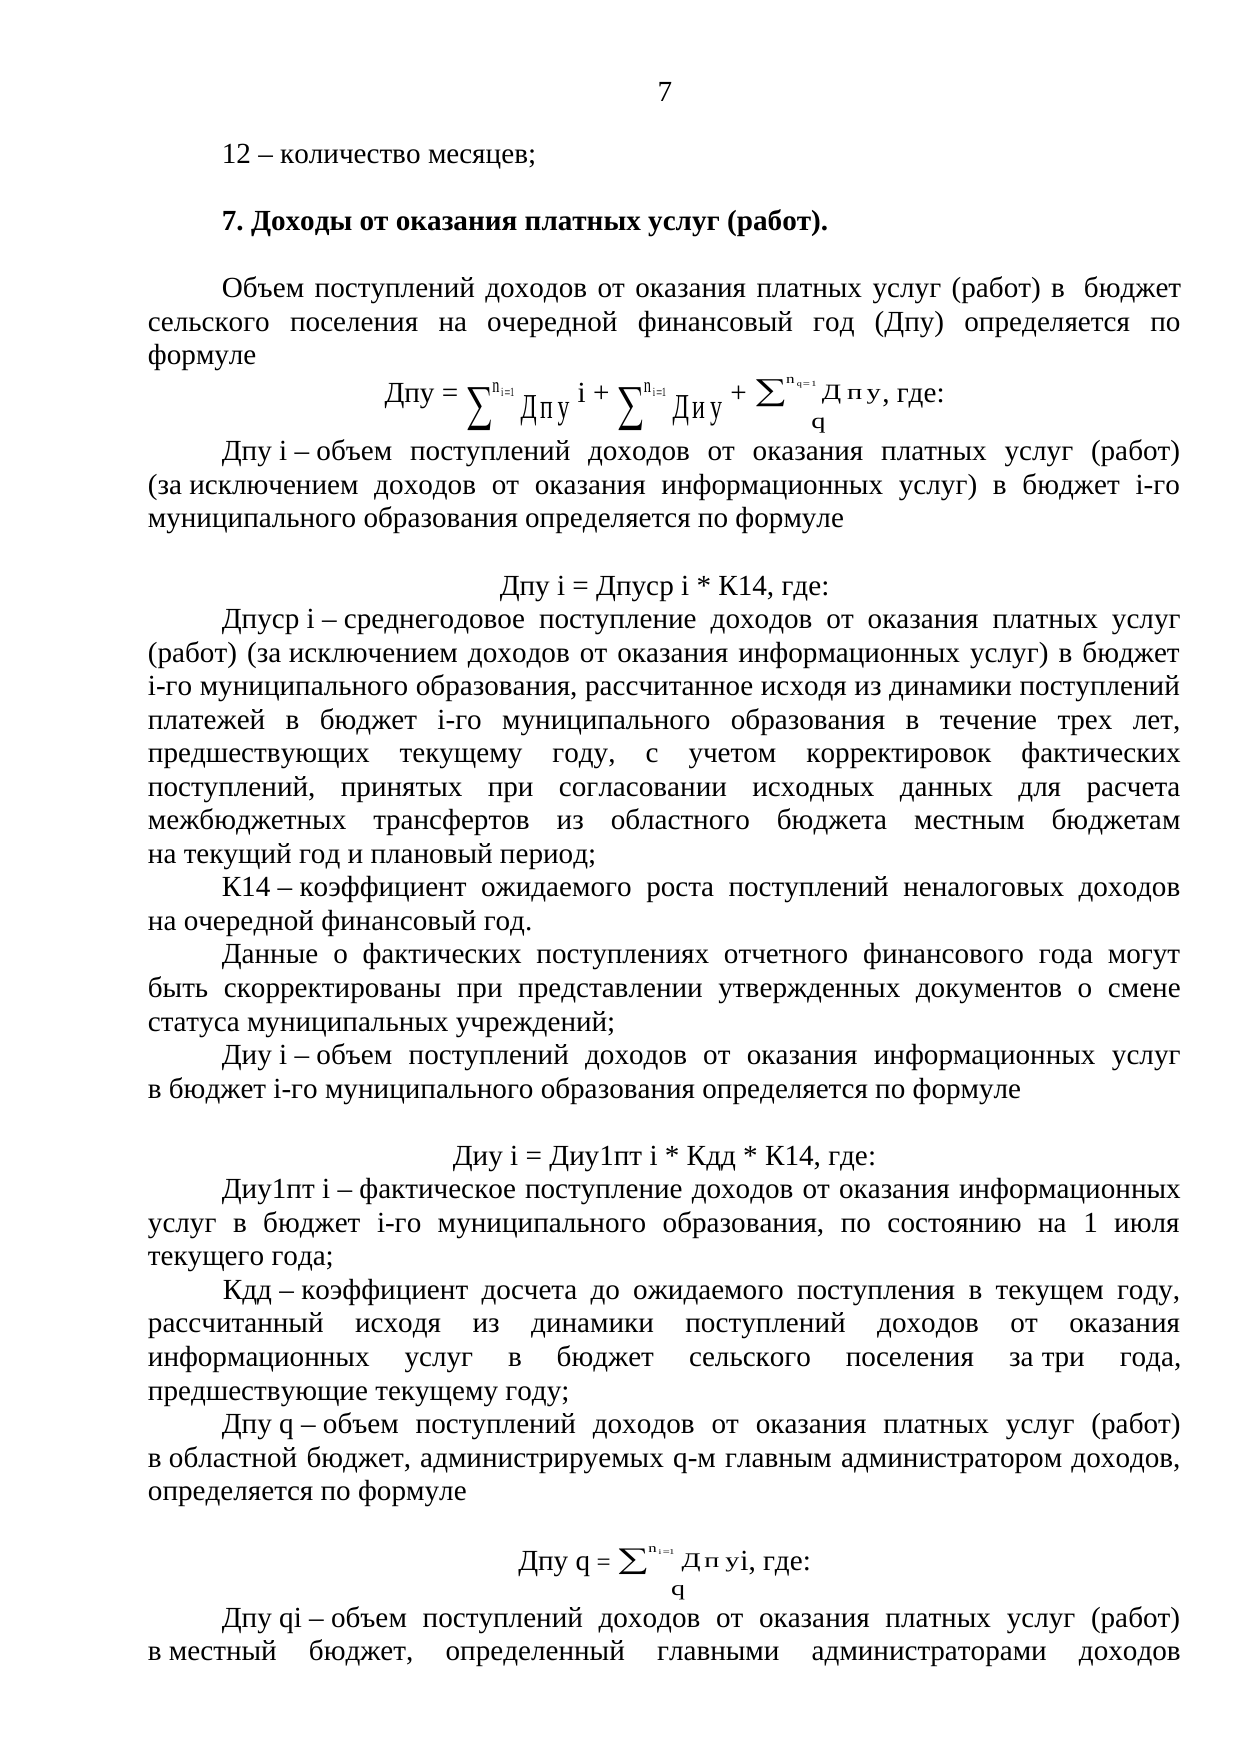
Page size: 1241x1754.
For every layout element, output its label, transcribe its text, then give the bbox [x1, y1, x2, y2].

text 7. Доходы от оказания платных услуг (работ). [148, 203, 1181, 237]
text Дпу qi – объем поступлений доходов от оказания платных услуг (работ) в местный бюджет, определенный главными администраторами доходов [148, 1600, 1181, 1667]
text Дпу i – объем поступлений доходов от оказания платных услуг (работ) (за исключением доходов от оказания информационных услуг) в бюджет i-го муниципального образования определяется по формуле [148, 433, 1181, 534]
text Дпуср i – среднегодовое поступление доходов от оказания платных услуг (работ) (за исключением доходов от оказания информационных услуг) в бюджет i-го муниципального образования, рассчитанное исходя из динамики поступлений платежей в бюджет i-го муниципального образования в течение трех лет, предшествующих текущему году, с учетом корректировок фактических поступлений, принятых при согласовании исходных данных для расчета межбюджетных трансфертов из областного бюджета местным бюджетам на текущий год и плановый период; [148, 601, 1181, 869]
text 12 – количество месяцев; [148, 136, 1181, 170]
text Диу1пт i – фактическое поступление доходов от оказания информационных услуг в бюджет i-го муниципального образования, по состоянию на 1 июля текущего года; [148, 1171, 1181, 1272]
text Дпу = i + + , где: [148, 371, 1181, 433]
text Объем поступлений доходов от оказания платных услуг (работ) в бюджет сельского поселения на очередной финансовый год (Дпу) определяется по формуле [148, 270, 1181, 371]
text Дпу q – объем поступлений доходов от оказания платных услуг (работ) в областной бюджет, администрируемых q-м главным администратором доходов, определяется по формуле [148, 1406, 1181, 1507]
text Кдд – коэффициент досчета до ожидаемого поступления в текущем году, рассчитанный исходя из динамики поступлений доходов от оказания информационных услуг в бюджет сельского поселения за три года, предшествующие текущему году; [148, 1272, 1181, 1406]
text Дпу i = Дпуср i * К14, где: [148, 568, 1181, 601]
text Диу i – объем поступлений доходов от оказания информационных услуг в бюджет i-го муниципального образования определяется по формуле [148, 1037, 1181, 1104]
text Данные о фактических поступлениях отчетного финансового года могут быть скорректированы при представлении утвержденных документов о смене статуса муниципальных учреждений; [148, 937, 1181, 1037]
text Дпу q = i, где: [148, 1540, 1181, 1600]
text Диу i = Диу1пт i * Кдд * К14, где: [148, 1138, 1181, 1171]
text К14 – коэффициент ожидаемого роста поступлений неналоговых доходов на очередной финансовый год. [148, 869, 1181, 937]
